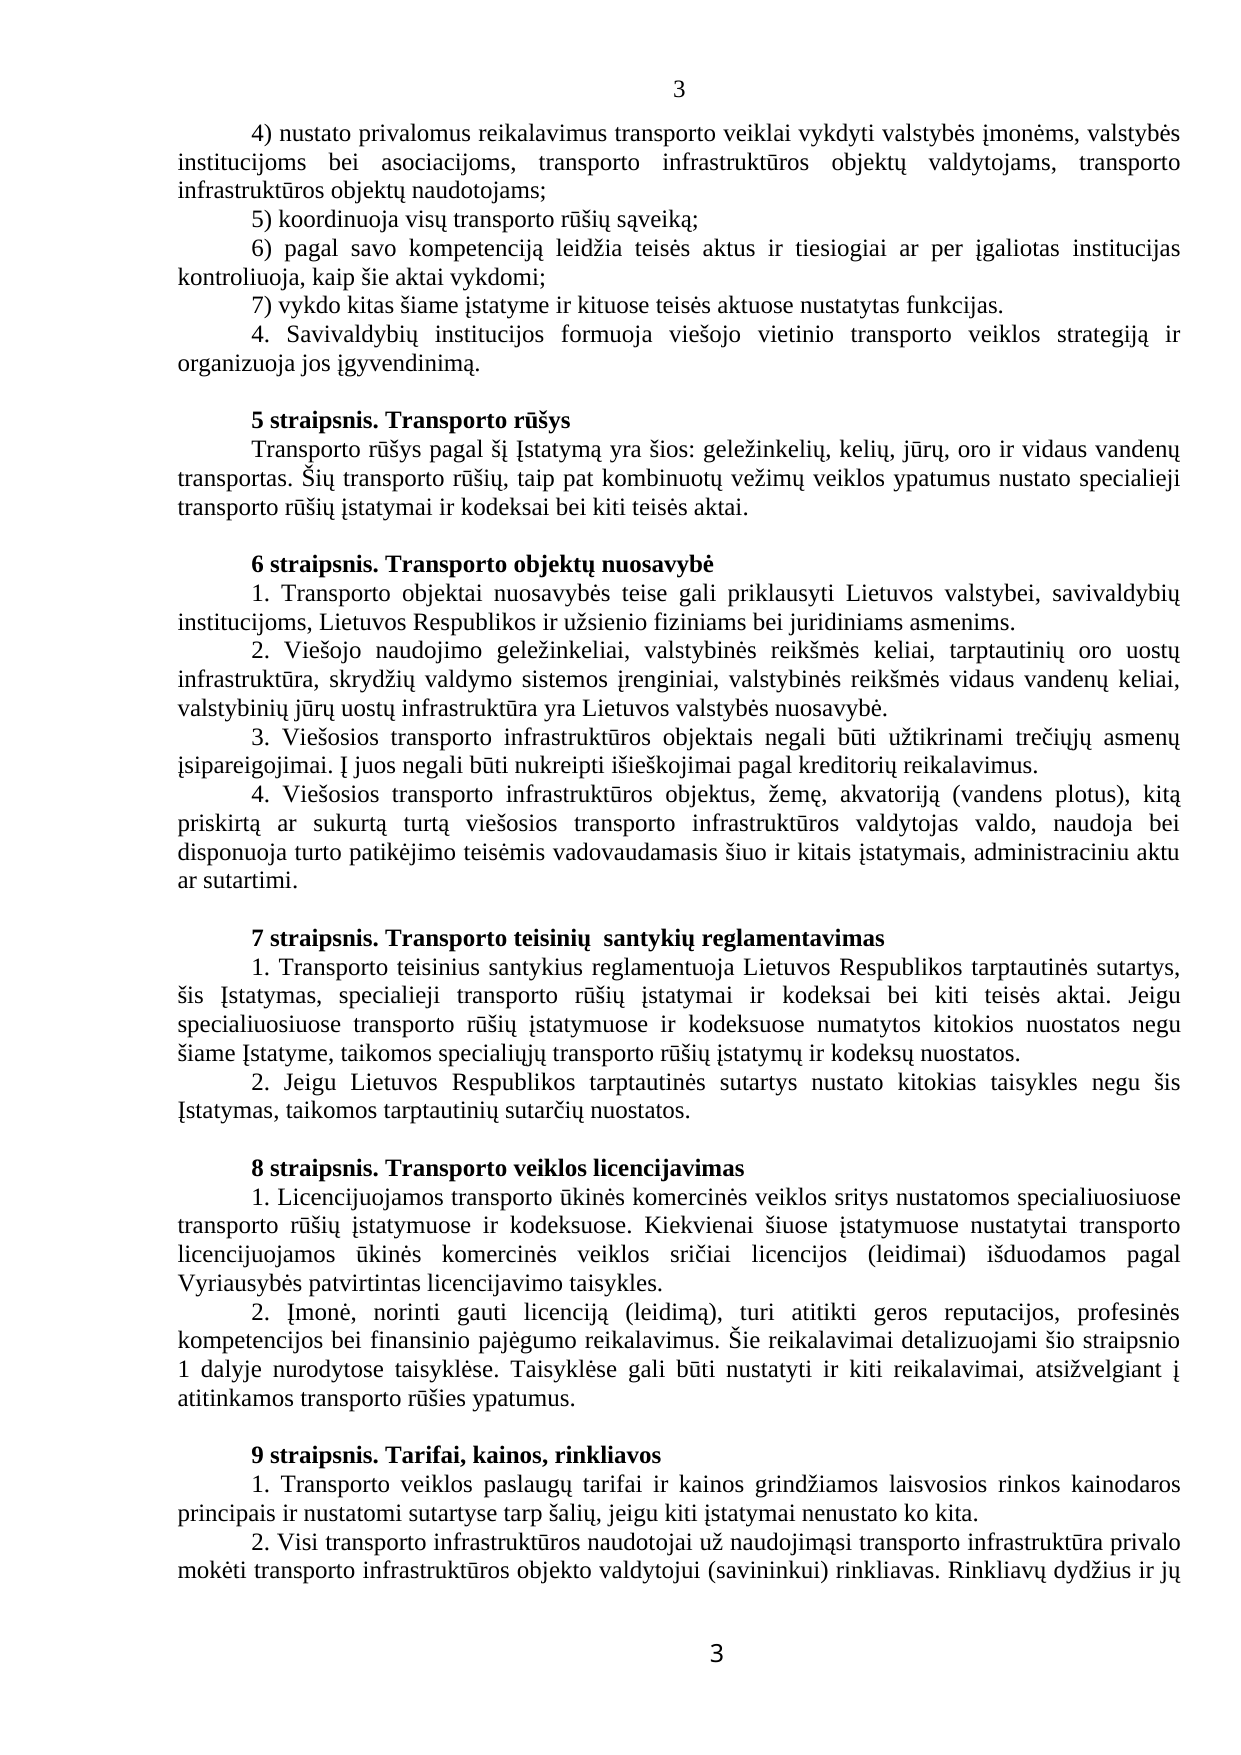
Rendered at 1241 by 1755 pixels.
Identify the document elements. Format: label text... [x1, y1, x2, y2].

text 2. Įmonė, norinti gauti licenciją (leidimą), turi atitikti geros reputacijos, profesinės kompetencijos bei finansinio pajėgumo reikalavimus. Šie reikalavimai detalizuojami šio straipsnio 1 dalyje nurodytose taisyklėse. Taisyklėse gali būti nustatyti ir kiti reikalavimai, atsižvelgiant į atitinkamos transporto rūšies ypatumus. [177, 1297, 1181, 1412]
text 7 straipsnis. Transporto teisinių santykių reglamentavimas [177, 923, 1181, 952]
text 4. Viešosios transporto infrastruktūros objektus, žemę, akvatoriją (vandens plotus), kitą priskirtą ar sukurtą turtą viešosios transporto infrastruktūros valdytojas valdo, naudoja bei disponuoja turto patikėjimo teisėmis vadovaudamasis šiuo ir kitais įstatymais, administraciniu aktu ar sutartimi. [177, 779, 1181, 894]
text 2. Viešojo naudojimo geležinkeliai, valstybinės reikšmės keliai, tarptautinių oro uostų infrastruktūra, skrydžių valdymo sistemos įrenginiai, valstybinės reikšmės vidaus vandenų keliai, valstybinių jūrų uostų infrastruktūra yra Lietuvos valstybės nuosavybė. [177, 636, 1181, 722]
text 2. Visi transporto infrastruktūros naudotojai už naudojimąsi transporto infrastruktūra privalo mokėti transporto infrastruktūros objekto valdytojui (savininkui) rinkliavas. Rinkliavų dydžius ir jų [177, 1527, 1181, 1584]
text 9 straipsnis. Tarifai, kainos, rinkliavos [177, 1441, 1181, 1469]
text 4. Savivaldybių institucijos formuoja viešojo vietinio transporto veiklos strategiją ir organizuoja jos įgyvendinimą. [177, 319, 1181, 377]
text 5) koordinuoja visų transporto rūšių sąveiką; [177, 204, 1181, 233]
text Transporto rūšys pagal šį Įstatymą yra šios: geležinkelių, kelių, jūrų, oro ir vidaus vandenų transportas. Šių transporto rūšių, taip pat kombinuotų vežimų veiklos ypatumus nustato specialieji transporto rūšių įstatymai ir kodeksai bei kiti teisės aktai. [177, 434, 1181, 521]
text 1. Transporto teisinius santykius reglamentuoja Lietuvos Respublikos tarptautinės sutartys, šis Įstatymas, specialieji transporto rūšių įstatymai ir kodeksai bei kiti teisės aktai. Jeigu specialiuosiuose transporto rūšių įstatymuose ir kodeksuose numatytos kitokios nuostatos negu šiame Įstatyme, taikomos specialiųjų transporto rūšių įstatymų ir kodeksų nuostatos. [177, 952, 1181, 1067]
text 5 straipsnis. Transporto rūšys [177, 406, 1181, 434]
text 8 straipsnis. Transporto veiklos licencijavimas [177, 1153, 1181, 1182]
text 7) vykdo kitas šiame įstatyme ir kituose teisės aktuose nustatytas funkcijas. [177, 291, 1181, 319]
text 4) nustato privalomus reikalavimus transporto veiklai vykdyti valstybės įmonėms, valstybės institucijoms bei asociacijoms, transporto infrastruktūros objektų valdytojams, transporto infrastruktūros objektų naudotojams; [177, 118, 1181, 204]
text 1. Transporto objektai nuosavybės teise gali priklausyti Lietuvos valstybei, savivaldybių institucijoms, Lietuvos Respublikos ir užsienio fiziniams bei juridiniams asmenims. [177, 578, 1181, 636]
text 1. Licencijuojamos transporto ūkinės komercinės veiklos sritys nustatomos specialiuosiuose transporto rūšių įstatymuose ir kodeksuose. Kiekvienai šiuose įstatymuose nustatytai transporto licencijuojamos ūkinės komercinės veiklos sričiai licencijos (leidimai) išduodamos pagal Vyriausybės patvirtintas licencijavimo taisykles. [177, 1182, 1181, 1297]
text 2. Jeigu Lietuvos Respublikos tarptautinės sutartys nustato kitokias taisykles negu šis Įstatymas, taikomos tarptautinių sutarčių nuostatos. [177, 1067, 1181, 1124]
text 3. Viešosios transporto infrastruktūros objektais negali būti užtikrinami trečiųjų asmenų įsipareigojimai. Į juos negali būti nukreipti išieškojimai pagal kreditorių reikalavimus. [177, 722, 1181, 779]
text 6) pagal savo kompetenciją leidžia teisės aktus ir tiesiogiai ar per įgaliotas institucijas kontroliuoja, kaip šie aktai vykdomi; [177, 233, 1181, 291]
text 6 straipsnis. Transporto objektų nuosavybė [177, 549, 1181, 578]
text 1. Transporto veiklos paslaugų tarifai ir kainos grindžiamos laisvosios rinkos kainodaros principais ir nustatomi sutartyse tarp šalių, jeigu kiti įstatymai nenustato ko kita. [177, 1469, 1181, 1527]
